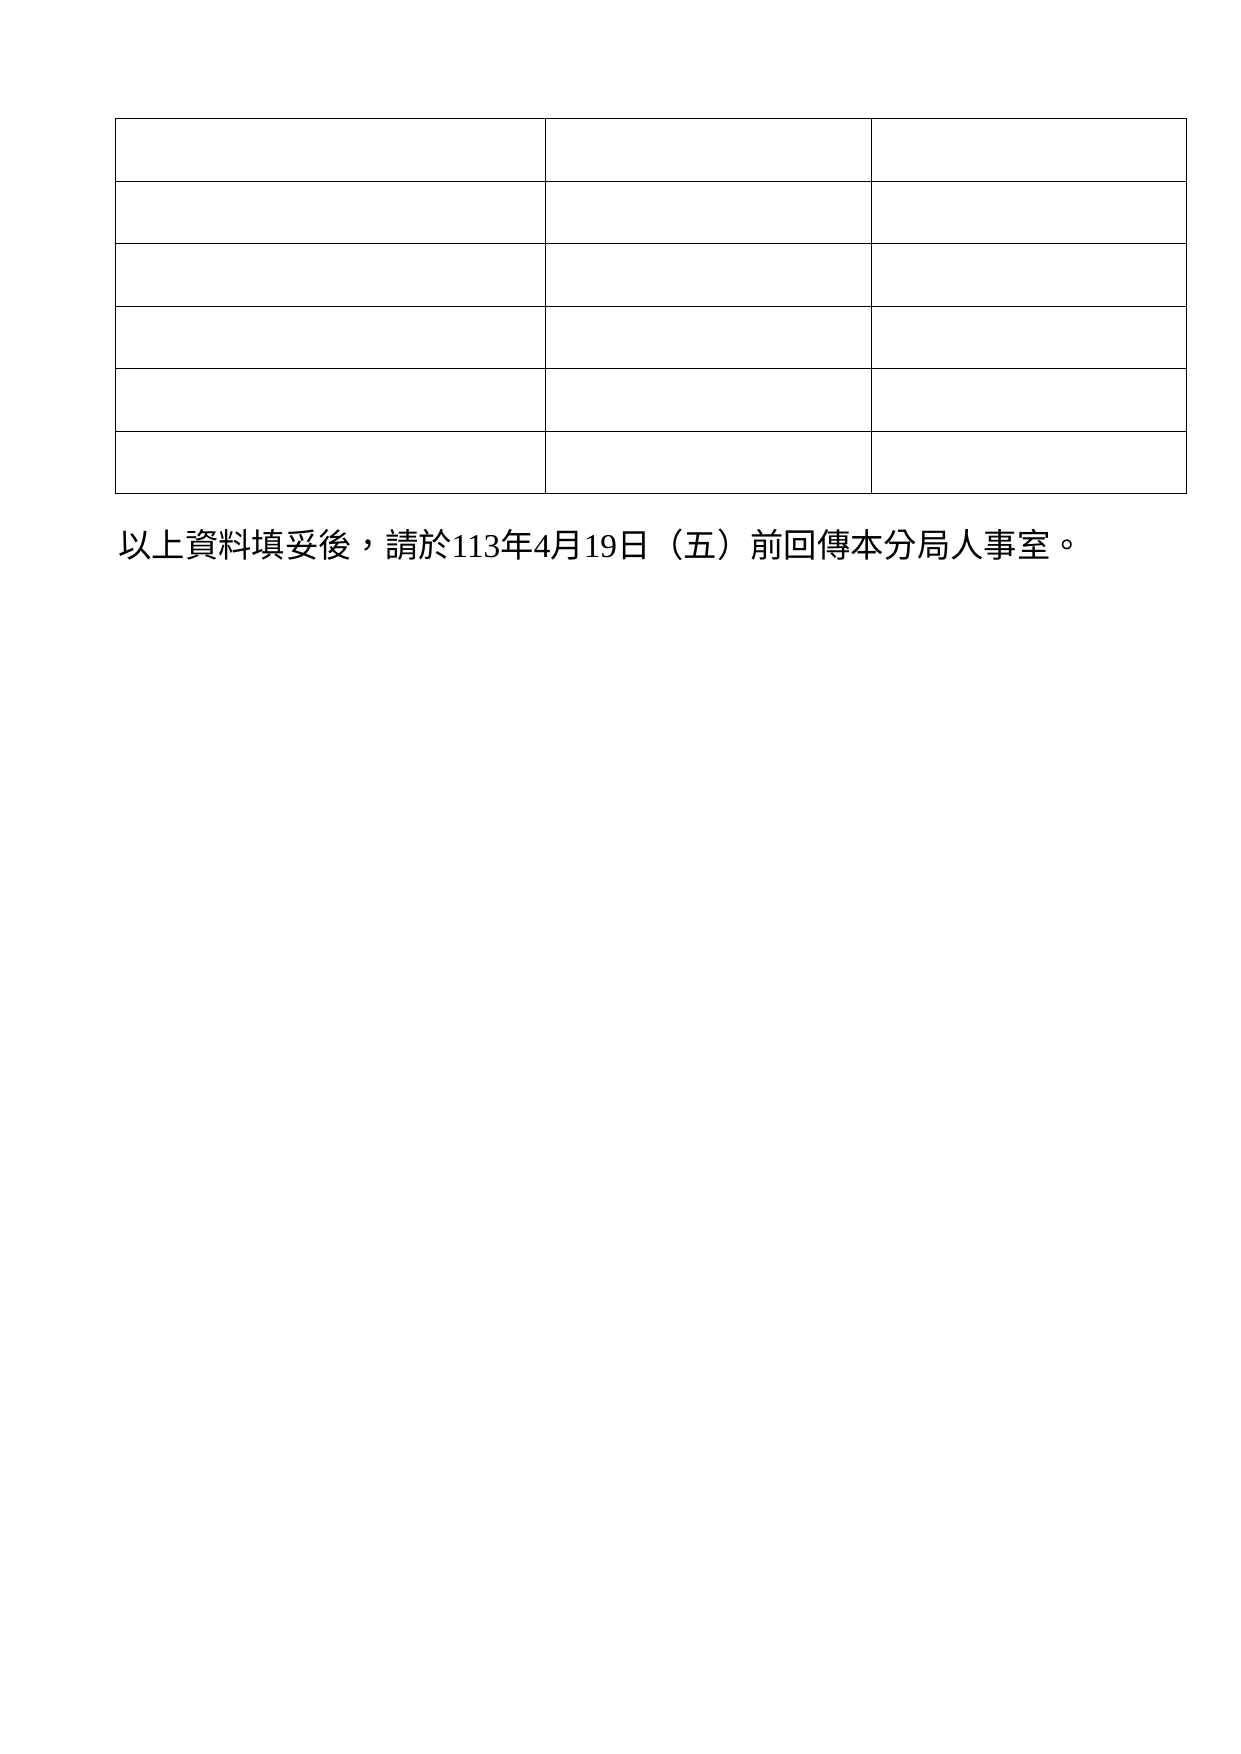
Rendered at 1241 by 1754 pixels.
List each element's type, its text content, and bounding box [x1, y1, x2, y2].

text 以上資料填妥後，請於113年4月19日（五）前回傳本分局人事室。 [118, 528, 1122, 565]
table_cell [546, 244, 871, 306]
table_cell [116, 182, 545, 243]
table_cell [872, 244, 1186, 306]
table_cell [872, 432, 1186, 493]
table_cell [872, 307, 1186, 368]
table_cell [116, 307, 545, 368]
table_cell [872, 369, 1186, 431]
table_cell [116, 369, 545, 431]
table_cell [546, 432, 871, 493]
table_cell [116, 244, 545, 306]
table_cell [546, 119, 871, 181]
table_cell [546, 182, 871, 243]
table_cell [116, 432, 545, 493]
table_cell [872, 182, 1186, 243]
table_cell [546, 307, 871, 368]
table_cell [546, 369, 871, 431]
table_cell [872, 119, 1186, 181]
table_cell [116, 119, 545, 181]
